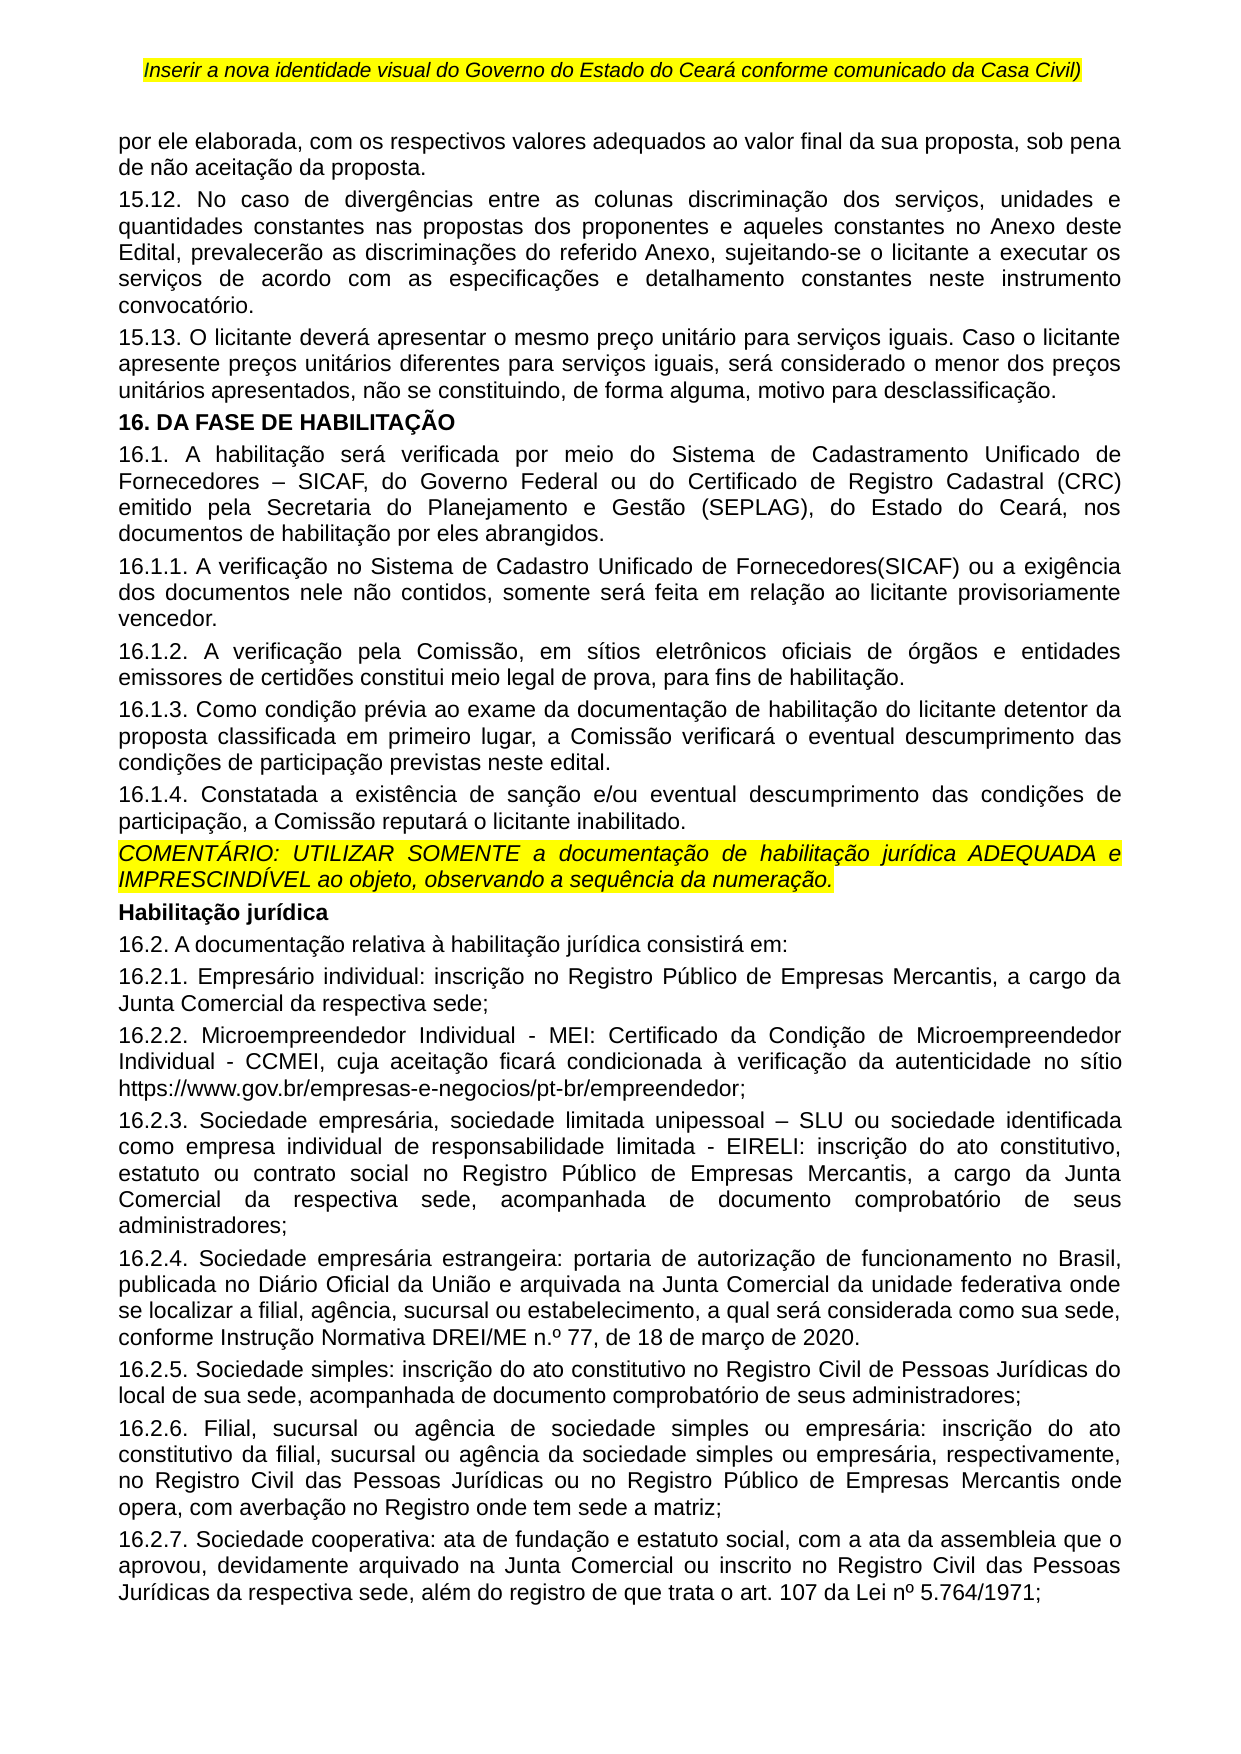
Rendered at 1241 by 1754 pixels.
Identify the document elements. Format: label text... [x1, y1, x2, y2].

text 16. DA FASE DE HABILITAÇÃO [118, 409, 1122, 435]
text 16.2.4. Sociedade empresária estrangeira: portaria de autorização de funcionamento no Brasil, publicada no Diário Oficial da União e arquivada na Junta Comercial da unidade federativa onde se localizar a filial, agência, sucursal ou estabelecimento, a qual será considerada como sua sede, conforme Instrução Normativa DREI/ME n.º 77, de 18 de março de 2020. [118, 1244, 1122, 1350]
text 15.12. No caso de divergências entre as colunas discriminação dos serviços, unidades e quantidades constantes nas propostas dos proponentes e aqueles constantes no Anexo deste Edital, prevalecerão as discriminações do referido Anexo, sujeitando-se o licitante a executar os serviços de acordo com as especificações e detalhamento constantes neste instrumento convocatório. [118, 186, 1122, 318]
text 15.13. O licitante deverá apresentar o mesmo preço unitário para serviços iguais. Caso o licitante apresente preços unitários diferentes para serviços iguais, será considerado o menor dos preços unitários apresentados, não se constituindo, de forma alguma, motivo para desclassificação. [118, 324, 1122, 403]
text 16.1.2. A verificação pela Comissão, em sítios eletrônicos oficiais de órgãos e entidades emissores de certidões constitui meio legal de prova, para fins de habilitação. [118, 638, 1122, 690]
text 16.2.6. Filial, sucursal ou agência de sociedade simples ou empresária: inscrição do ato constitutivo da filial, sucursal ou agência da sociedade simples ou empresária, respectivamente, no Registro Civil das Pessoas Jurídicas ou no Registro Público de Empresas Mercantis onde opera, com averbação no Registro onde tem sede a matriz; [118, 1414, 1122, 1520]
text 16.1.1. A verificação no Sistema de Cadastro Unificado de Fornecedores(SICAF) ou a exigência dos documentos nele não contidos, somente será feita em relação ao licitante provisoriamente vencedor. [118, 553, 1122, 632]
text 16.2.1. Empresário individual: inscrição no Registro Público de Empresas Mercantis, a cargo da Junta Comercial da respectiva sede; [118, 963, 1122, 1016]
text 16.1.3. Como condição prévia ao exame da documentação de habilitação do licitante detentor da proposta classificada em primeiro lugar, a Comissão verificará o eventual descumprimento das condições de participação previstas neste edital. [118, 696, 1122, 775]
text 16.2. A documentação relativa à habilitação jurídica consistirá em: [118, 931, 1122, 957]
text por ele elaborada, com os respectivos valores adequados ao valor final da sua proposta, sob pena de não aceitação da proposta. [118, 128, 1122, 180]
text COMENTÁRIO: UTILIZAR SOMENTE a documentação de habilitação jurídica ADEQUADA e IMPRESCINDÍVEL ao objeto, observando a sequência da numeração. [118, 840, 1122, 893]
text Habilitação jurídica [118, 898, 1122, 925]
text 16.1. A habilitação será verificada por meio do Sistema de Cadastramento Unificado de Fornecedores – SICAF, do Governo Federal ou do Certificado de Registro Cadastral (CRC) emitido pela Secretaria do Planejamento e Gestão (SEPLAG), do Estado do Ceará, nos documentos de habilitação por eles abrangidos. [118, 441, 1122, 547]
text 16.2.3. Sociedade empresária, sociedade limitada unipessoal – SLU ou sociedade identificada como empresa individual de responsabilidade limitada - EIRELI: inscrição do ato constitutivo, estatuto ou contrato social no Registro Público de Empresas Mercantis, a cargo da Junta Comercial da respectiva sede, acompanhada de documento comprobatório de seus administradores; [118, 1107, 1122, 1238]
text 16.2.7. Sociedade cooperativa: ata de fundação e estatuto social, com a ata da assembleia que o aprovou, devidamente arquivado na Junta Comercial ou inscrito no Registro Civil das Pessoas Jurídicas da respectiva sede, além do registro de que trata o art. 107 da Lei nº 5.764/1971; [118, 1526, 1122, 1605]
text 16.2.5. Sociedade simples: inscrição do ato constitutivo no Registro Civil de Pessoas Jurídicas do local de sua sede, acompanhada de documento comprobatório de seus administradores; [118, 1356, 1122, 1408]
text 16.2.2. Microempreendedor Individual - MEI: Certificado da Condição de Microempreendedor Individual - CCMEI, cuja aceitação ficará condicionada à verificação da autenticidade no sítio https://www.gov.br/empresas-e-negocios/pt-br/empreendedor; [118, 1022, 1122, 1101]
text 16.1.4. Constatada a existência de sanção e/ou eventual descumprimento das condições de participação, a Comissão reputará o licitante inabilitado. [118, 781, 1122, 834]
